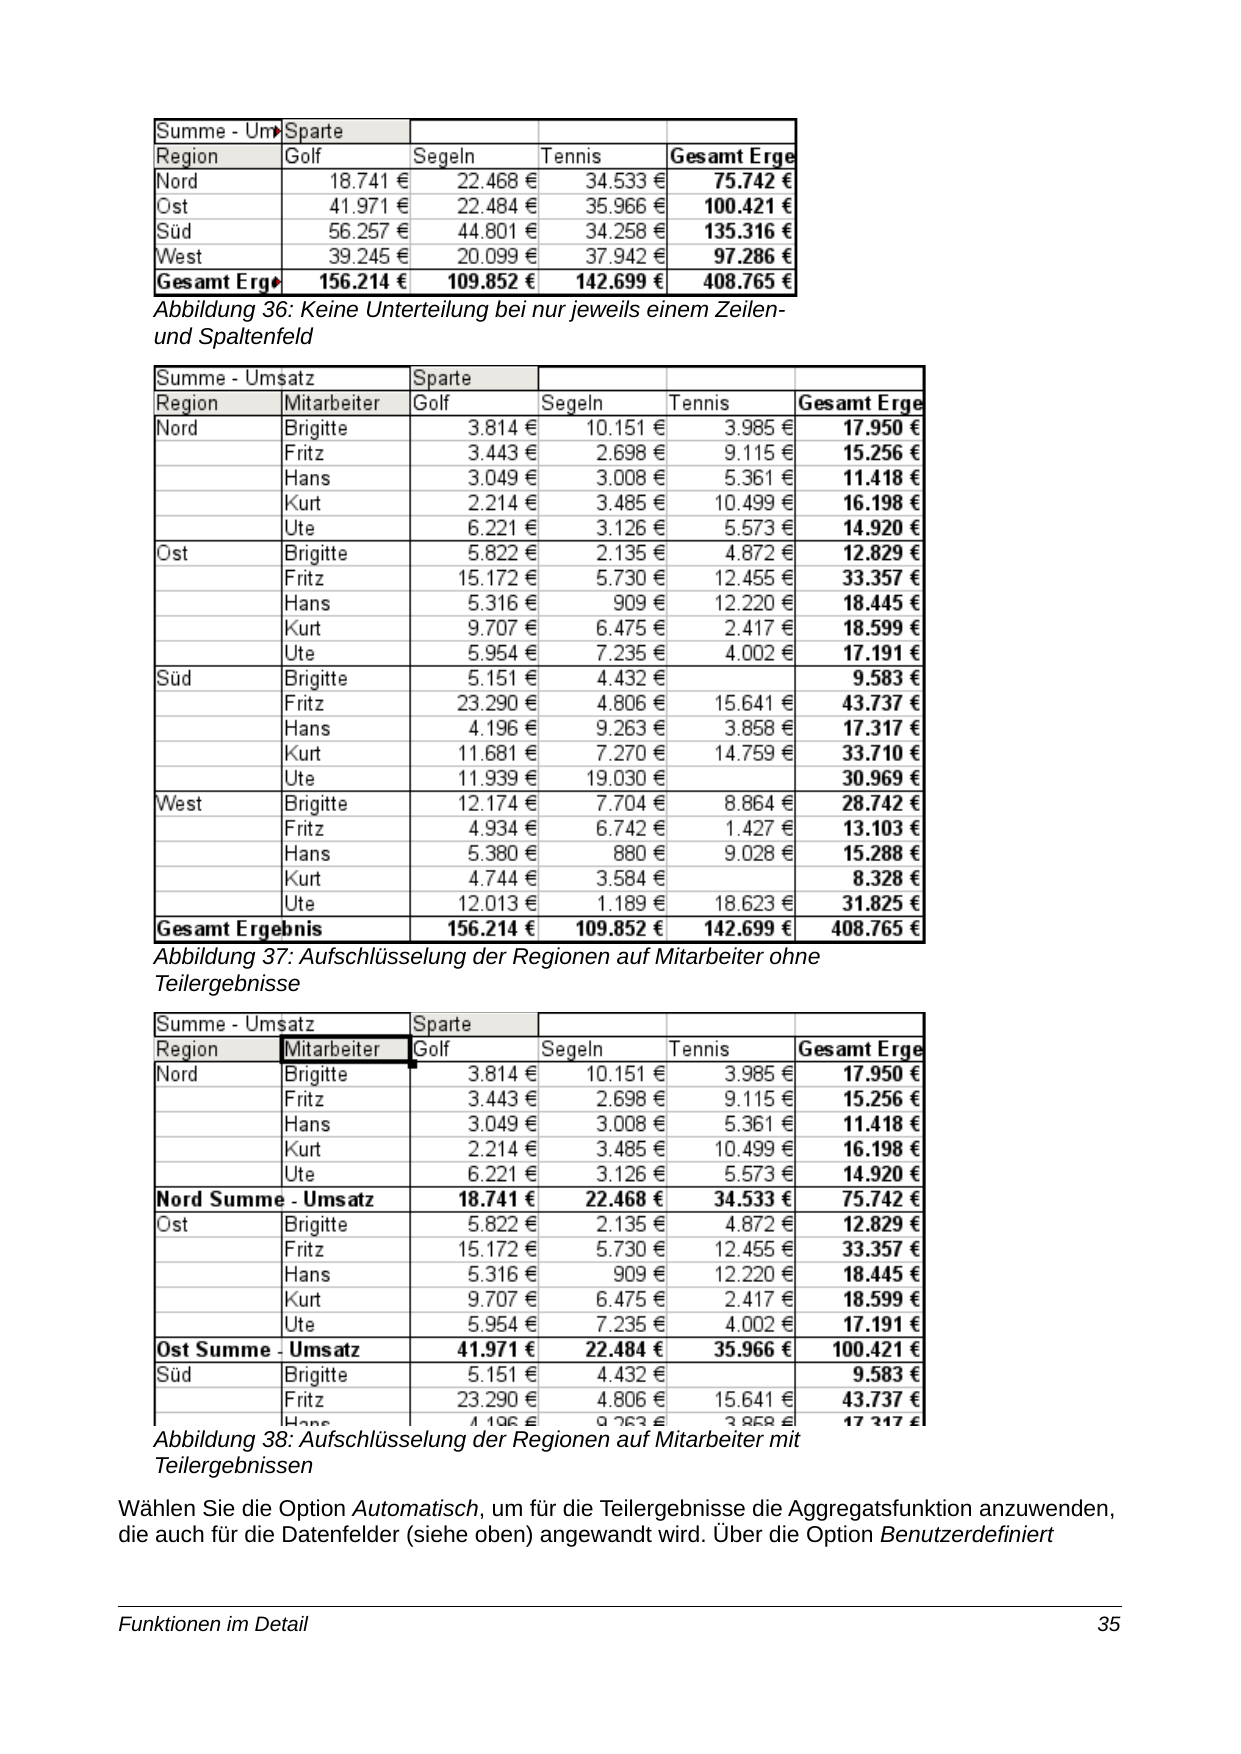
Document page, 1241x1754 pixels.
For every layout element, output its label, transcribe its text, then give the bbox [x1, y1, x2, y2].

picture [153, 118, 798, 297]
picture [153, 365, 926, 944]
text Abbildung 38: Aufschlüsselung der Regionen auf Mitarbeiter mit Teilergebnissen [153, 1426, 926, 1479]
text Abbildung 37: Aufschlüsselung der Regionen auf Mitarbeiter ohne Teilergebnisse [153, 944, 926, 996]
picture [153, 1012, 926, 1426]
text Wählen Sie die Option Automatisch, um für die Teilergebnisse die Aggregatsfunktion anzuwenden, die auch für die Datenfelder (siehe oben) angewandt wird. Über die Option Benutzerdefiniert [118, 1495, 1122, 1547]
text Abbildung 36: Keine Unterteilung bei nur jeweils einem Zeilen- und Spaltenfeld [153, 297, 797, 349]
